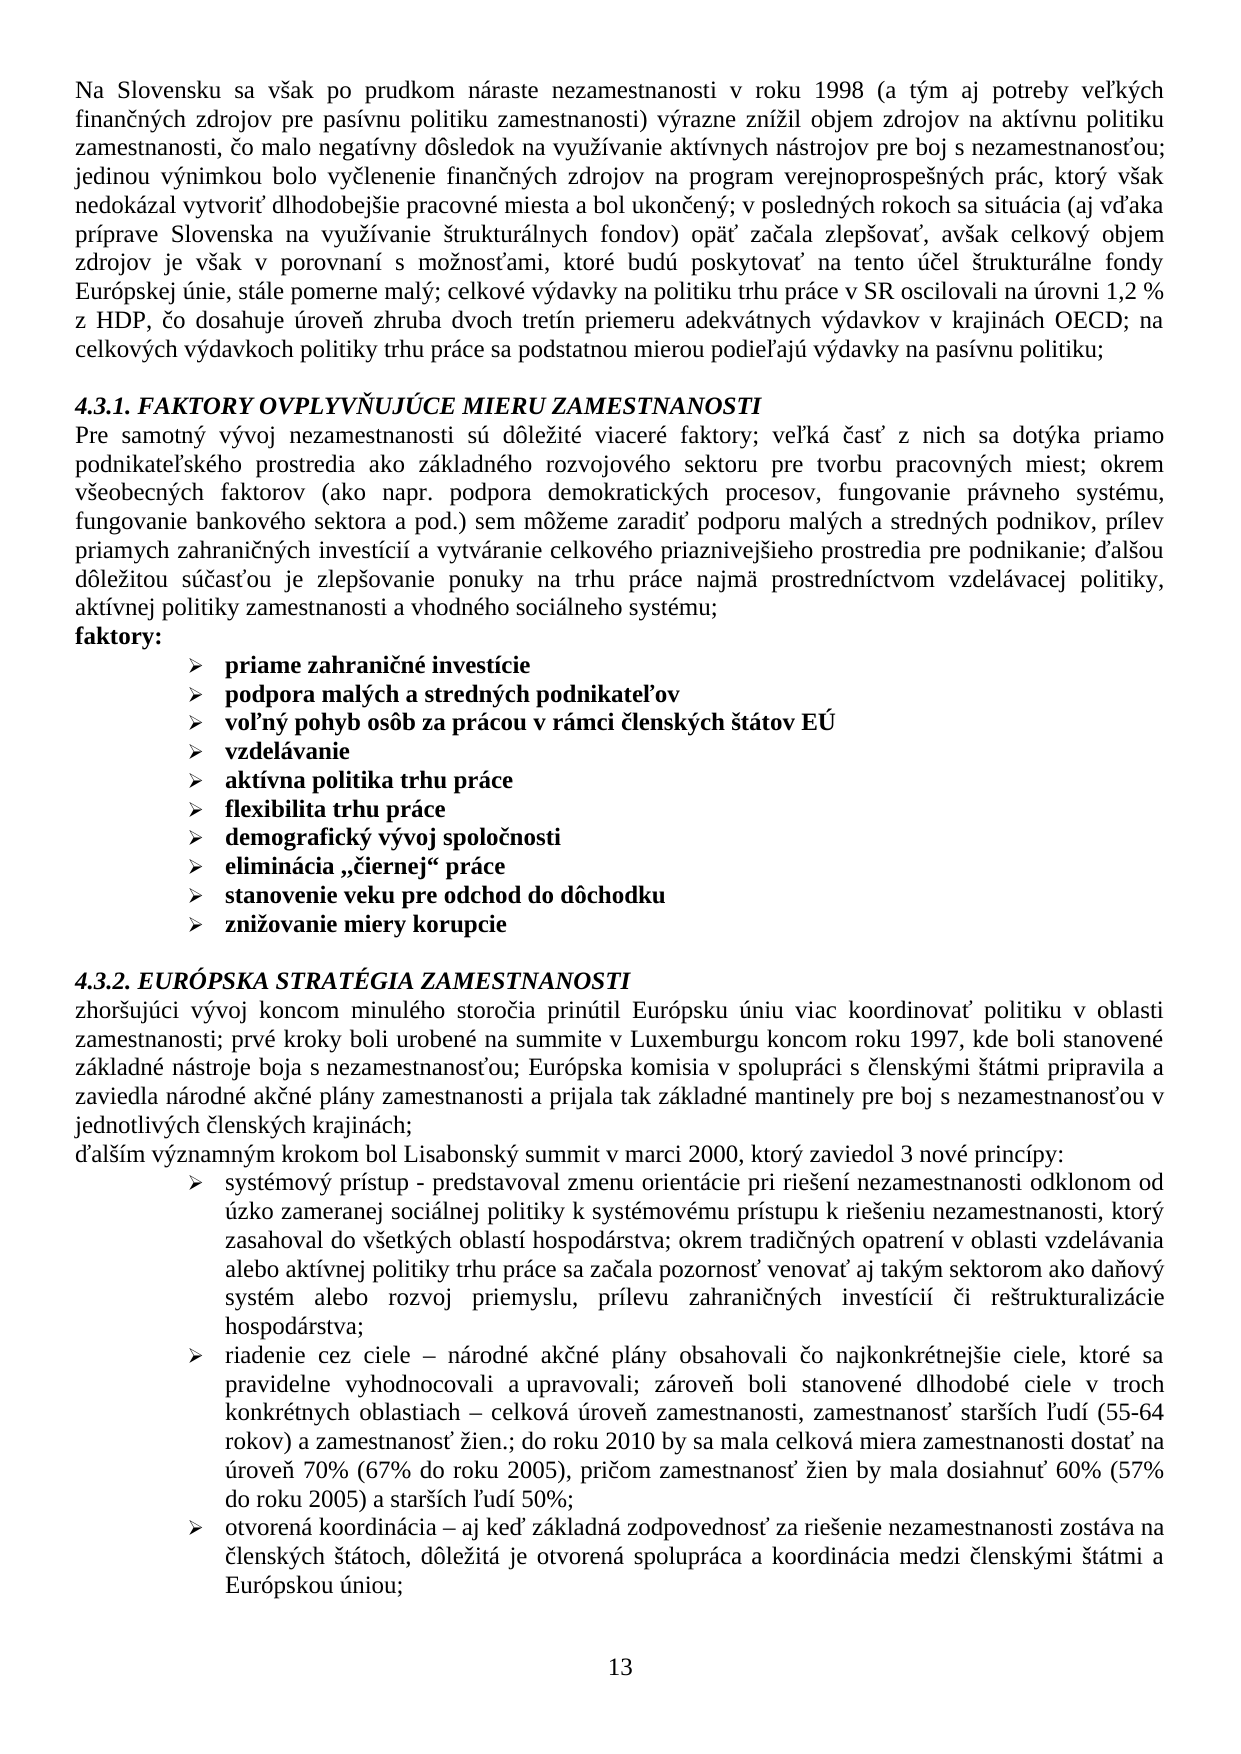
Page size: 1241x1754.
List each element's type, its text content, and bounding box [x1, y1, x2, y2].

text ďalším významným krokom bol Lisabonský summit v marci 2000, ktorý zaviedol 3 nové princípy: [75, 1139, 1165, 1167]
text 4.3.1. FAKTORY OVPLYVŇUJÚCE MIERU ZAMESTNANOSTI [75, 391, 1165, 420]
list eliminácia ,,čiernej“ práce [187, 851, 1165, 880]
list vzdelávanie [187, 736, 1165, 765]
list znižovanie miery korupcie [187, 909, 1165, 937]
list demografický vývoj spoločnosti [187, 822, 1165, 851]
text zhoršujúci vývoj koncom minulého storočia prinútil Európsku úniu viac koordinovať politiku v oblasti zamestnanosti; prvé kroky boli urobené na summite v Luxemburgu koncom roku 1997, kde boli stanovené základné nástroje boja s nezamestnanosťou; Európska komisia v spolupráci s členskými štátmi pripravila a zaviedla národné akčné plány zamestnanosti a prijala tak základné mantinely pre boj s nezamestnanosťou v jednotlivých členských krajinách; [75, 995, 1165, 1139]
list podpora malých a stredných podnikateľov [187, 679, 1165, 707]
list systémový prístup - predstavoval zmenu orientácie pri riešení nezamestnanosti odklonom od úzko zameranej sociálnej politiky k systémovému prístupu k riešeniu nezamestnanosti, ktorý zasahoval do všetkých oblastí hospodárstva; okrem tradičných opatrení v oblasti vzdelávania alebo aktívnej politiky trhu práce sa začala pozornosť venovať aj takým sektorom ako daňový systém alebo rozvoj priemyslu, prílevu zahraničných investícií či reštrukturalizácie hospodárstva; [187, 1167, 1165, 1340]
text Na Slovensku sa však po prudkom náraste nezamestnanosti v roku 1998 (a tým aj potreby veľkých finančných zdrojov pre pasívnu politiku zamestnanosti) výrazne znížil objem zdrojov na aktívnu politiku zamestnanosti, čo malo negatívny dôsledok na využívanie aktívnych nástrojov pre boj s nezamestnanosťou; jedinou výnimkou bolo vyčlenenie finančných zdrojov na program verejnoprospešných prác, ktorý však nedokázal vytvoriť dlhodobejšie pracovné miesta a bol ukončený; v posledných rokoch sa situácia (aj vďaka príprave Slovenska na využívanie štrukturálnych fondov) opäť začala zlepšovať, avšak celkový objem zdrojov je však v porovnaní s možnosťami, ktoré budú poskytovať na tento účel štrukturálne fondy Európskej únie, stále pomerne malý; celkové výdavky na politiku trhu práce v SR oscilovali na úrovni 1,2 % z HDP, čo dosahuje úroveň zhruba dvoch tretín priemeru adekvátnych výdavkov v krajinách OECD; na celkových výdavkoch politiky trhu práce sa podstatnou mierou podieľajú výdavky na pasívnu politiku; [75, 75, 1165, 362]
text faktory: [75, 621, 1165, 650]
list aktívna politika trhu práce [187, 765, 1165, 794]
list voľný pohyb osôb za prácou v rámci členských štátov EÚ [187, 707, 1165, 736]
list priame zahraničné investície [187, 650, 1165, 679]
list flexibilita trhu práce [187, 794, 1165, 822]
list riadenie cez ciele – národné akčné plány obsahovali čo najkonkrétnejšie ciele, ktoré sa pravidelne vyhodnocovali a upravovali; zároveň boli stanovené dlhodobé ciele v troch konkrétnych oblastiach – celková úroveň zamestnanosti, zamestnanosť starších ľudí (55-64 rokov) a zamestnanosť žien.; do roku 2010 by sa mala celková miera zamestnanosti dostať na úroveň 70% (67% do roku 2005), pričom zamestnanosť žien by mala dosiahnuť 60% (57% do roku 2005) a starších ľudí 50%; [187, 1340, 1165, 1512]
list otvorená koordinácia – aj keď základná zodpovednosť za riešenie nezamestnanosti zostáva na členských štátoch, dôležitá je otvorená spolupráca a koordinácia medzi členskými štátmi a Európskou úniou; [187, 1512, 1165, 1599]
text Pre samotný vývoj nezamestnanosti sú dôležité viaceré faktory; veľká časť z nich sa dotýka priamo podnikateľského prostredia ako základného rozvojového sektoru pre tvorbu pracovných miest; okrem všeobecných faktorov (ako napr. podpora demokratických procesov, fungovanie právneho systému, fungovanie bankového sektora a pod.) sem môžeme zaradiť podporu malých a stredných podnikov, prílev priamych zahraničných investícií a vytváranie celkového priaznivejšieho prostredia pre podnikanie; ďalšou dôležitou súčasťou je zlepšovanie ponuky na trhu práce najmä prostredníctvom vzdelávacej politiky, aktívnej politiky zamestnanosti a vhodného sociálneho systému; [75, 420, 1165, 621]
text 4.3.2. EURÓPSKA STRATÉGIA ZAMESTNANOSTI [75, 966, 1165, 995]
list stanovenie veku pre odchod do dôchodku [187, 880, 1165, 909]
